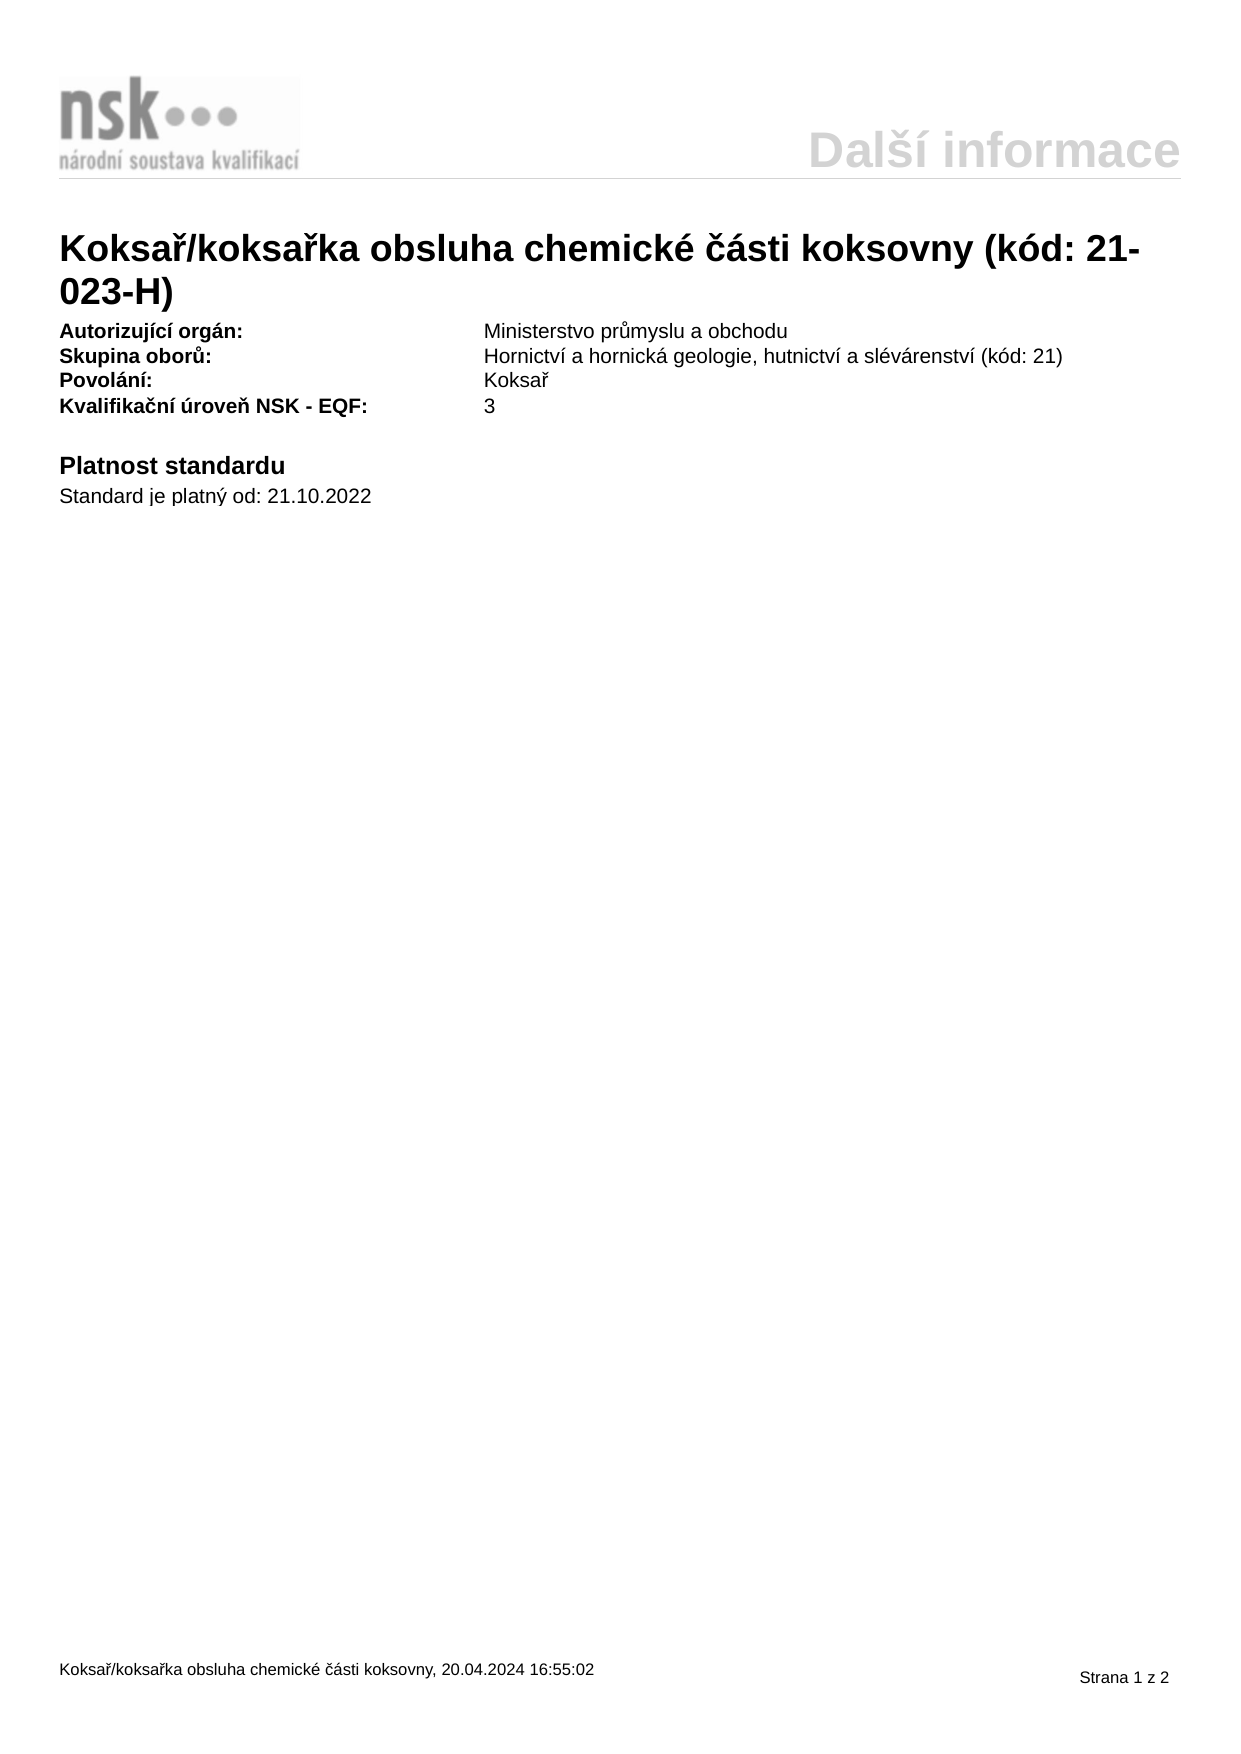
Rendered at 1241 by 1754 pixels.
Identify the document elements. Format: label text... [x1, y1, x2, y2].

table_cell [626, 1106, 862, 1383]
table_cell Standard je platný od: 21.10.2022 [59, 484, 1181, 506]
table_cell Koksař [484, 368, 1181, 393]
table_cell Kvalifikační úroveň NSK - EQF: [59, 394, 483, 417]
table_cell [862, 196, 1169, 224]
table_cell [1169, 1384, 1181, 1659]
table_cell Autorizující orgán: [59, 319, 483, 343]
table_cell Ministerstvo průmyslu a obchodu [484, 319, 1181, 344]
table_cell [620, 506, 626, 806]
table_cell [626, 506, 862, 806]
table_cell [1169, 418, 1181, 447]
table_cell [862, 506, 1169, 806]
table_cell [626, 196, 862, 224]
table_cell [484, 1106, 620, 1383]
table_cell [59, 179, 1181, 196]
table_cell [862, 313, 1169, 319]
table_cell [862, 1384, 1169, 1659]
table_cell [484, 196, 620, 224]
table_cell [59, 418, 483, 447]
table_header Další informace [626, 59, 1181, 178]
table_cell [1169, 1660, 1181, 1696]
table_cell 3 [484, 394, 1181, 417]
table_cell [484, 1384, 620, 1659]
table_cell [484, 806, 620, 1106]
table_cell Koksař/koksařka obsluha chemické části koksovny (kód: 21-023-H) [59, 224, 1181, 313]
table_cell [1169, 313, 1181, 319]
table_cell [626, 806, 862, 1106]
table_cell [59, 196, 483, 224]
table_cell [1169, 196, 1181, 224]
table_cell [59, 806, 483, 1106]
table_cell [59, 172, 483, 178]
table_header [621, 59, 626, 172]
table_cell [862, 1106, 1169, 1383]
table_cell [620, 806, 626, 1106]
table_cell Platnost standardu [59, 448, 1181, 483]
table_cell [1169, 1106, 1181, 1383]
table_cell Povolání: [59, 368, 483, 392]
picture [58, 59, 621, 172]
table_cell Skupina oborů: [59, 344, 483, 368]
table_cell [484, 313, 620, 319]
table_cell [484, 506, 620, 806]
table_cell [626, 313, 862, 319]
table_cell [620, 418, 626, 447]
table_cell [59, 1106, 483, 1383]
table_cell [59, 313, 483, 319]
table_cell [862, 418, 1169, 447]
table_cell Strana 1 z 2 [862, 1660, 1169, 1696]
table_cell [862, 806, 1169, 1106]
table_cell [626, 418, 862, 447]
table_cell [620, 1384, 626, 1659]
table_cell [484, 172, 620, 178]
table_cell [1169, 506, 1181, 806]
table_cell Koksař/koksařka obsluha chemické části koksovny, 20.04.2024 16:55:02 [59, 1660, 862, 1696]
table_cell Hornictví a hornická geologie, hutnictví a slévárenství (kód: 21) [484, 344, 1181, 368]
table_cell [59, 1384, 483, 1659]
table_cell [626, 1384, 862, 1659]
table_cell [59, 506, 483, 806]
table_cell [484, 418, 620, 447]
table_cell [620, 196, 626, 224]
table_cell [1169, 806, 1181, 1106]
table_cell [620, 1106, 626, 1383]
